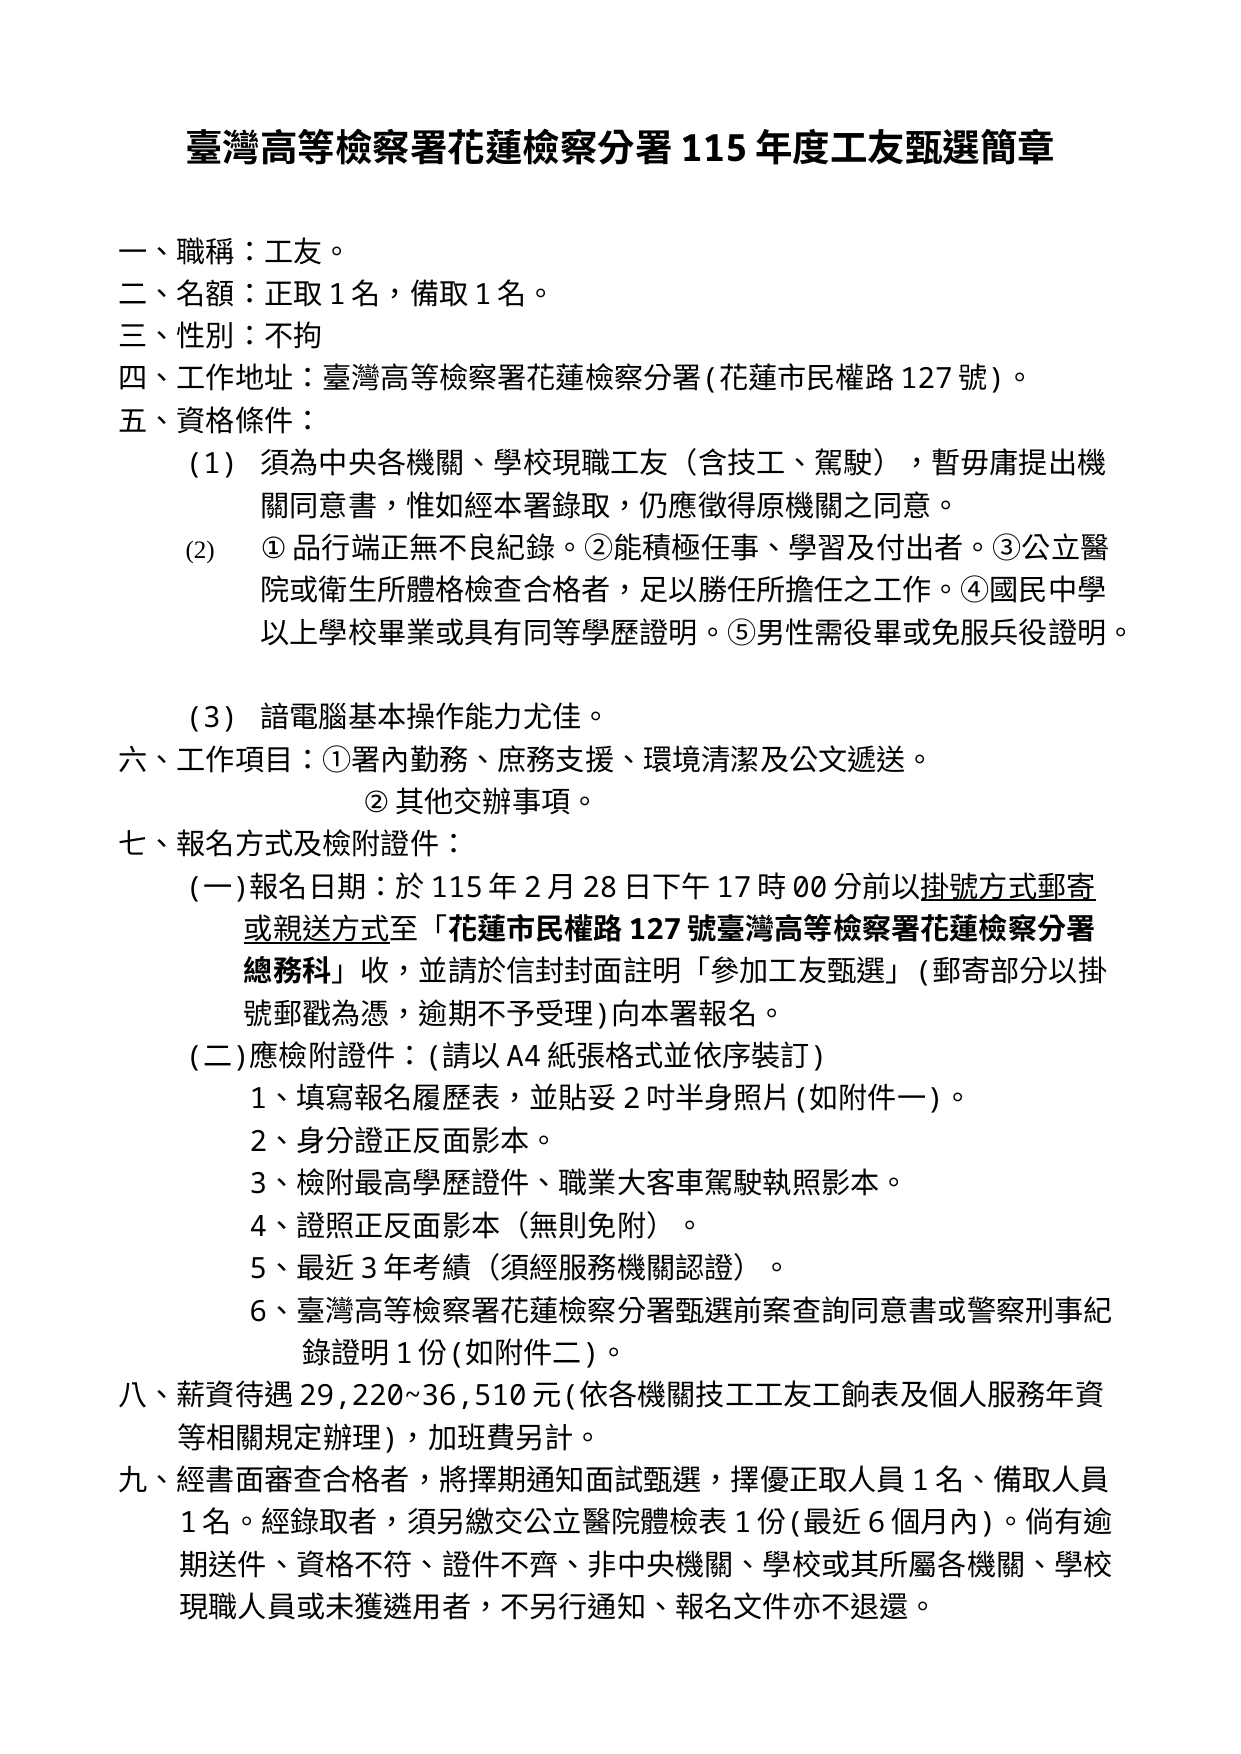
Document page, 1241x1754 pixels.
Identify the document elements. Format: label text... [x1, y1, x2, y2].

text 4、證照正反面影本（無則免附）。 [249, 1202, 1122, 1245]
text 5、最近3年考績（須經服務機關認證）。 [249, 1245, 1122, 1287]
text 2、身分證正反面影本。 [249, 1117, 1122, 1160]
text 三、性別：不拘 [118, 313, 1122, 355]
text 一、職稱：工友。 [118, 228, 1122, 270]
list 須為中央各機關、學校現職工友（含技工、駕駛），暫毋庸提出機關同意書，惟如經本署錄取，仍應徵得原機關之同意。 [185, 440, 1122, 524]
text 七、報名方式及檢附證件： [118, 821, 1122, 863]
text 六、工作項目：①署內勤務、庶務支援、環境清潔及公文遞送。 [118, 736, 1122, 778]
text 錄證明1份(如附件二)。 [249, 1329, 1122, 1372]
text 1、填寫報名履歷表，並貼妥2吋半身照片(如附件一)。 [249, 1075, 1122, 1117]
text 五、資格條件： [118, 397, 1122, 440]
text 二、名額：正取1名，備取1名。 [118, 270, 1122, 313]
text (一)報名日期：於115年2月28日下午17時00分前以掛號方式郵寄或親送方式至「花蓮市民權路127號臺灣高等檢察署花蓮檢察分署總務科」收，並請於信封封面註明「參加工友甄選」(郵寄部分以掛號郵戳為憑，逾期不予受理)向本署報名。 [185, 863, 1122, 1033]
list ①品行端正無不良紀錄。②能積極任事、學習及付出者。③公立醫院或衛生所體格檢查合格者，足以勝任所擔任之工作。④國民中學以上學校畢業或具有同等學歷證明。⑤男性需役畢或免服兵役證明。 [185, 524, 1122, 694]
text 四、工作地址：臺灣高等檢察署花蓮檢察分署(花蓮市民權路127號)。 [118, 355, 1122, 397]
text 3、檢附最高學歷證件、職業大客車駕駛執照影本。 [249, 1160, 1122, 1202]
text 九、經書面審查合格者，將擇期通知面試甄選，擇優正取人員1名、備取人員1名。經錄取者，須另繳交公立醫院體檢表1份(最近6個月內)。倘有逾期送件、資格不符、證件不齊、非中央機關、學校或其所屬各機關、學校現職人員或未獲遴用者，不另行通知、報名文件亦不退還。 [118, 1457, 1122, 1626]
text 6、臺灣高等檢察署花蓮檢察分署甄選前案查詢同意書或警察刑事紀 [249, 1287, 1122, 1329]
text 八、薪資待遇29,220~36,510元(依各機關技工工友工餉表及個人服務年資等相關規定辦理)，加班費另計。 [118, 1372, 1122, 1457]
text 臺灣高等檢察署花蓮檢察分署115年度工友甄選簡章 [118, 103, 1122, 166]
text (二)應檢附證件：(請以A4紙張格式並依序裝訂) [185, 1033, 1122, 1075]
list 諳電腦基本操作能力尤佳。 [185, 694, 1122, 736]
text ②其他交辦事項。 [118, 778, 1122, 821]
